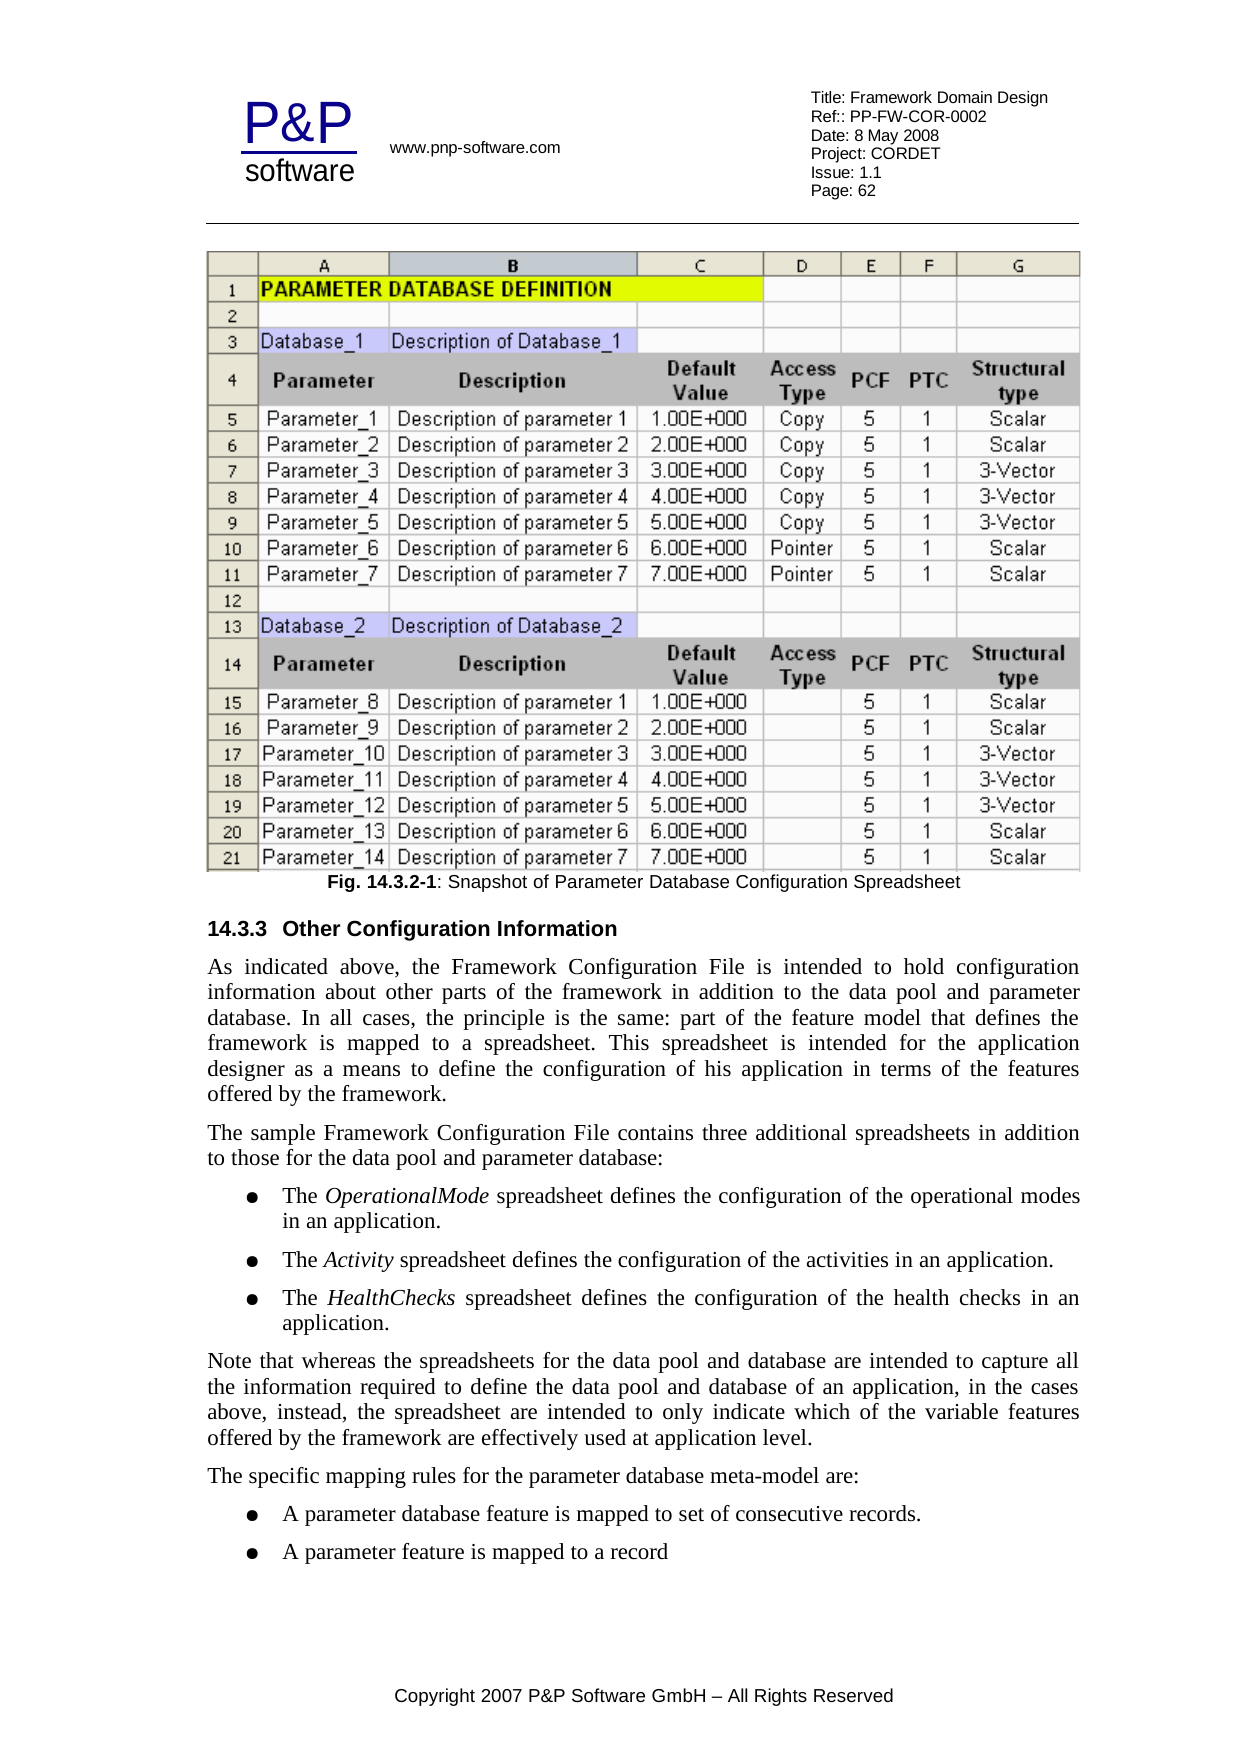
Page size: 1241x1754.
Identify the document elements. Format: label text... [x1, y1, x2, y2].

subtitle Other Configuration Information [207, 917, 1081, 941]
list The HealthChecks spreadsheet defines the configuration of the health checks in an application. [244, 1284, 1081, 1336]
picture [206, 251, 1081, 872]
text Fig. 14.3.2-1: Snapshot of Parameter Database Configuration Spreadsheet [207, 872, 1081, 893]
text The sample Framework Configuration File contains three additional spreadsheets in addition to those for the data pool and parameter database: [207, 1119, 1081, 1170]
list The OperationalMode spreadsheet defines the configuration of the operational modes in an application. [244, 1183, 1081, 1234]
list A parameter feature is mapped to a record [244, 1539, 1081, 1564]
text The specific mapping rules for the parameter database meta-model are: [207, 1463, 1081, 1488]
list A parameter database feature is mapped to set of consecutive records. [244, 1501, 1081, 1526]
list The Activity spreadsheet defines the configuration of the activities in an application. [244, 1246, 1081, 1272]
text As indicated above, the Framework Configuration File is intended to hold configuration information about other parts of the framework in addition to the data pool and parameter database. In all cases, the principle is the same: part of the feature model that defines the framework is mapped to a spreadsheet. This spreadsheet is intended for the application designer as a means to define the configuration of his application in terms of the features offered by the framework. [207, 954, 1081, 1107]
text Note that whereas the spreadsheets for the data pool and database are intended to capture all the information required to define the data pool and database of an application, in the cases above, instead, the spreadsheet are intended to only indicate which of the variable features offered by the framework are effectively used at application level. [207, 1348, 1081, 1450]
